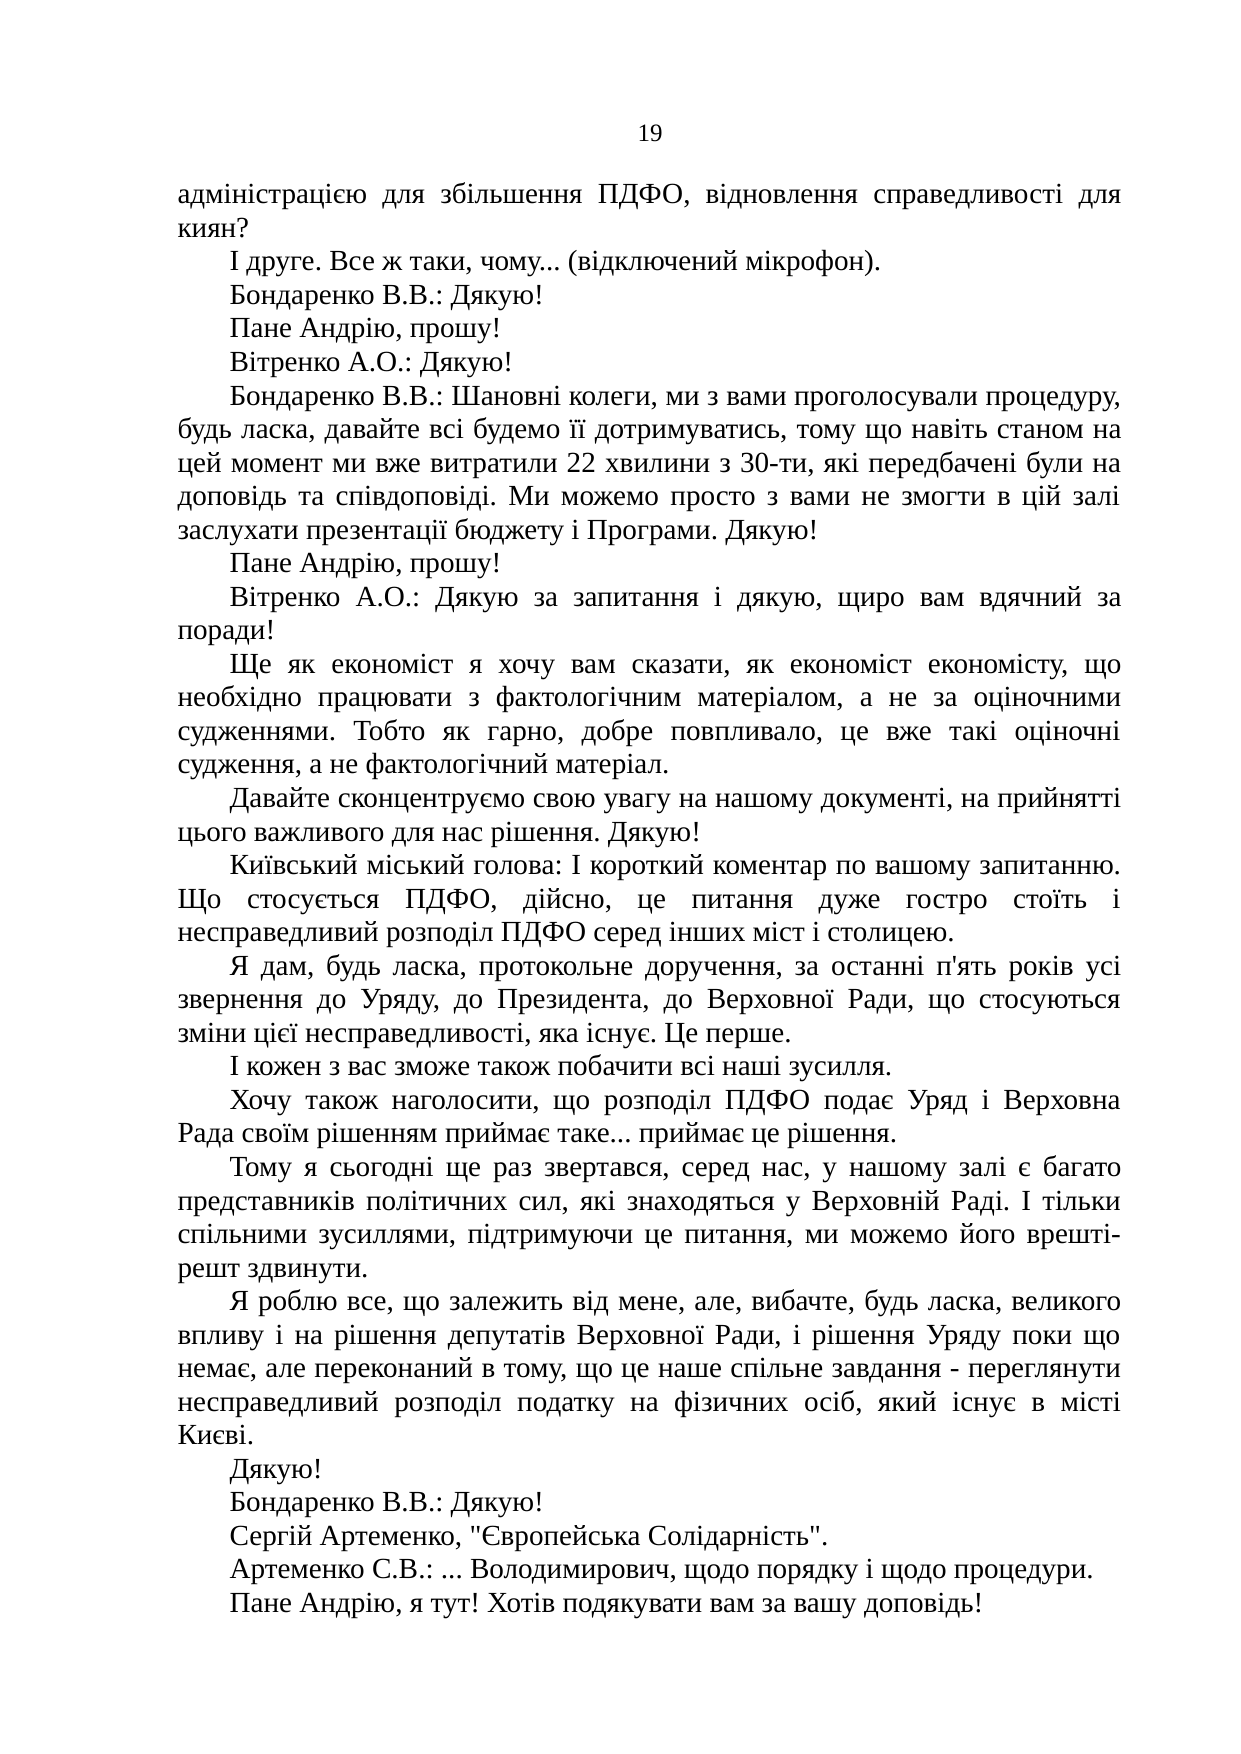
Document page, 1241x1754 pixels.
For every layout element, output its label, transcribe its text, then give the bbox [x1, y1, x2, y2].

text Вітренко А.О.: Дякую! [177, 344, 1122, 378]
text І друге. Все ж таки, чому... (відключений мікрофон). [177, 243, 1122, 277]
text Бондаренко В.В.: Шановні колеги, ми з вами проголосували процедуру, будь ласка, давайте всі будемо її дотримуватись, тому що навіть станом на цей момент ми вже витратили 22 хвилини з 30-ти, які передбачені були на доповідь та співдоповіді. Ми можемо просто з вами не змогти в цій залі заслухати презентації бюджету і Програми. Дякую! [177, 378, 1122, 545]
text Артеменко С.В.: ... Володимирович, щодо порядку і щодо процедури. [177, 1552, 1122, 1585]
text Київський міський голова: І короткий коментар по вашому запитанню. Що стосується ПДФО, дійсно, це питання дуже гостро стоїть і несправедливий розподіл ПДФО серед інших міст і столицею. [177, 847, 1122, 948]
text Пане Андрію, прошу! [177, 311, 1122, 344]
text адміністрацією для збільшення ПДФО, відновлення справедливості для киян? [177, 176, 1122, 243]
text Сергій Артеменко, "Європейська Солідарність". [177, 1518, 1122, 1552]
text Пане Андрію, я тут! Хотів подякувати вам за вашу доповідь! [177, 1585, 1122, 1619]
text Пане Андрію, прошу! [177, 545, 1122, 579]
text Хочу також наголосити, що розподіл ПДФО подає Уряд і Верховна Рада своїм рішенням приймає таке... приймає це рішення. [177, 1082, 1122, 1149]
text Ще як економіст я хочу вам сказати, як економіст економісту, що необхідно працювати з фактологічним матеріалом, а не за оціночними судженнями. Тобто як гарно, добре повпливало, це вже такі оціночні судження, а не фактологічний матеріал. [177, 646, 1122, 780]
text Бондаренко В.В.: Дякую! [177, 1484, 1122, 1518]
text Дякую! [177, 1451, 1122, 1484]
text Я дам, будь ласка, протокольне доручення, за останні п'ять років усі звернення до Уряду, до Президента, до Верховної Ради, що стосуються зміни цієї несправедливості, яка існує. Це перше. [177, 948, 1122, 1048]
text Вітренко А.О.: Дякую за запитання і дякую, щиро вам вдячний за поради! [177, 579, 1122, 646]
text Я роблю все, що залежить від мене, але, вибачте, будь ласка, великого впливу і на рішення депутатів Верховної Ради, і рішення Уряду поки що немає, але переконаний в тому, що це наше спільне завдання - переглянути несправедливий розподіл податку на фізичних осіб, який існує в місті Києві. [177, 1283, 1122, 1451]
text Давайте сконцентруємо свою увагу на нашому документі, на прийнятті цього важливого для нас рішення. Дякую! [177, 780, 1122, 847]
text І кожен з вас зможе також побачити всі наші зусилля. [177, 1048, 1122, 1082]
text Бондаренко В.В.: Дякую! [177, 277, 1122, 311]
text Тому я сьогодні ще раз звертався, серед нас, у нашому залі є багато представників політичних сил, які знаходяться у Верховній Раді. І тільки спільними зусиллями, підтримуючи це питання, ми можемо його врешті-решт здвинути. [177, 1149, 1122, 1283]
